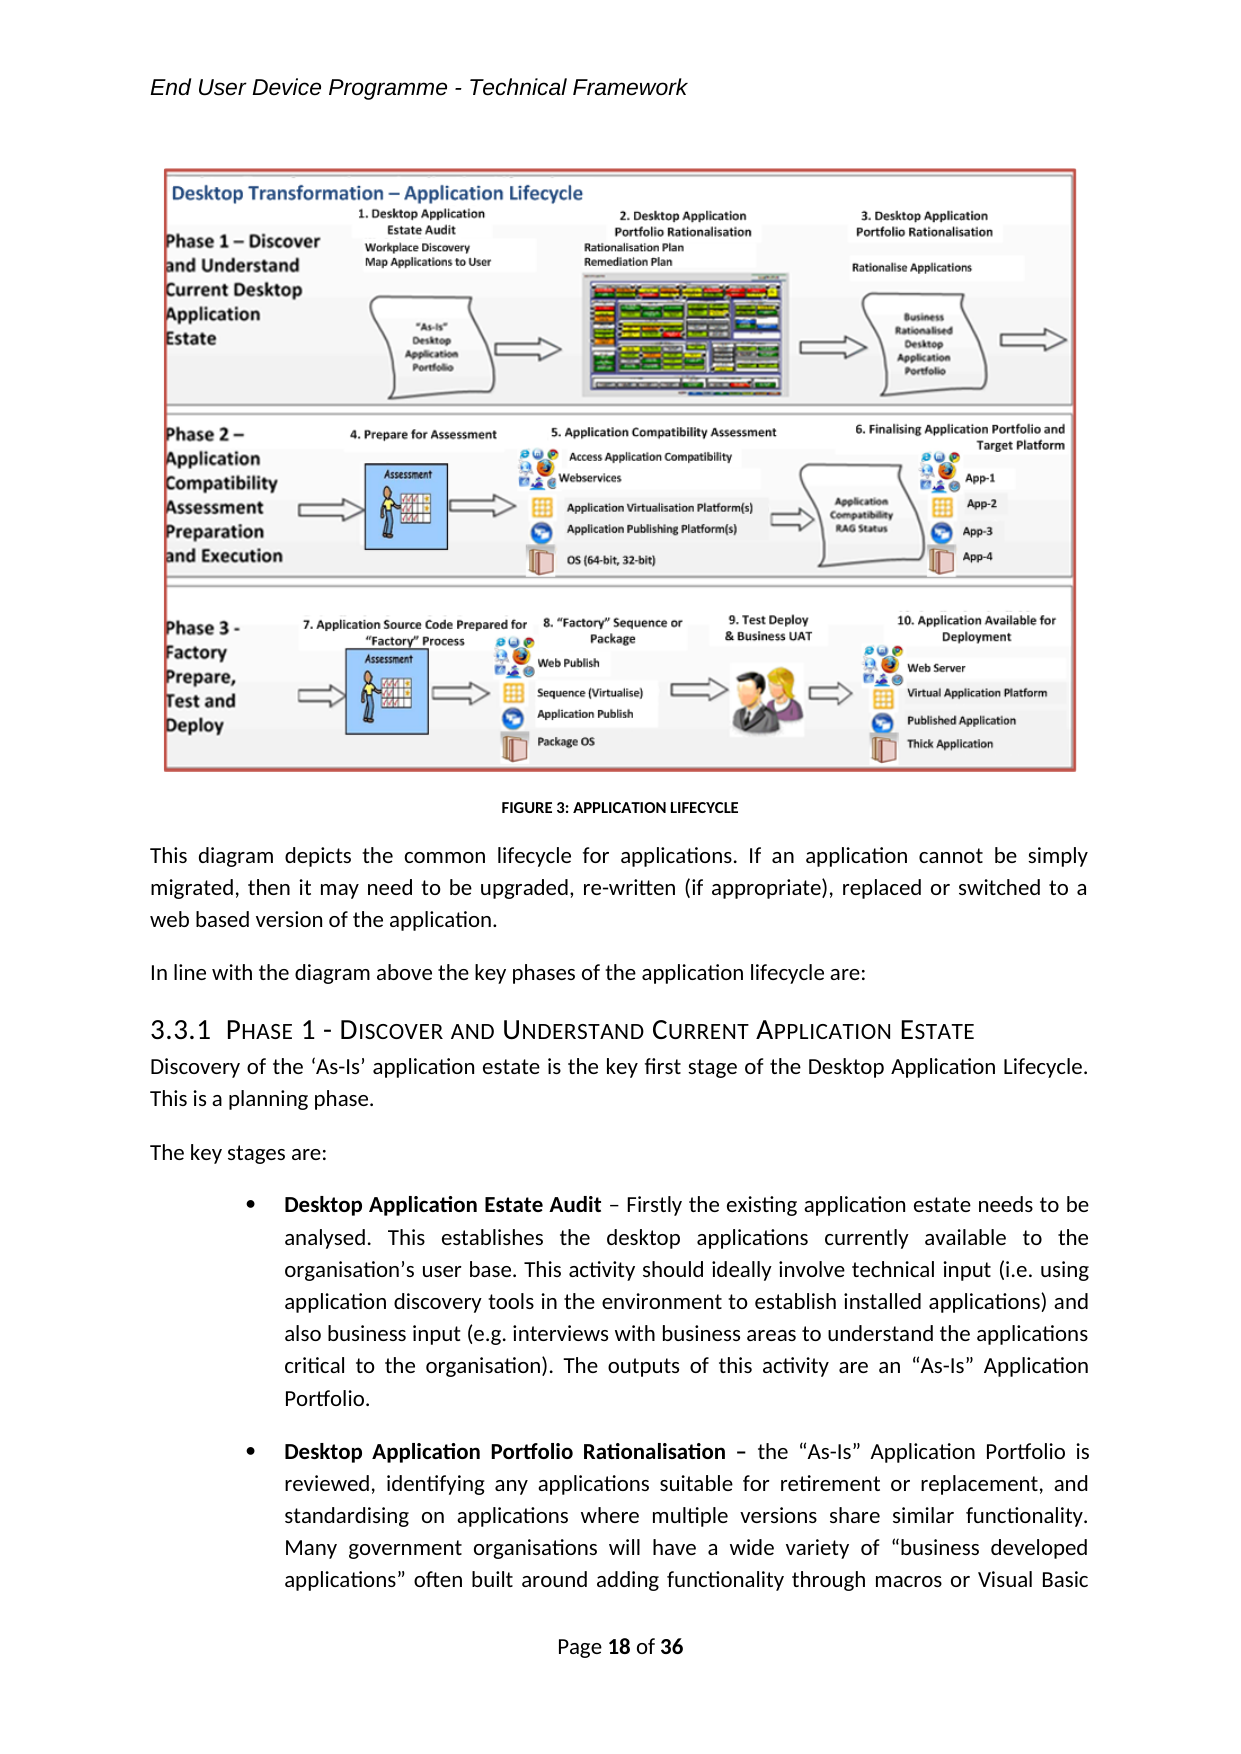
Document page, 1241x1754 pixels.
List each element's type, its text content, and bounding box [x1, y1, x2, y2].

list Desktop Application Estate Audit – Firstly the existing application estate needs to be analysed. This establishes the desktop applications currently available to the organisation’s user base. This activity should ideally involve technical input (i.e. using application discovery tools in the environment to establish installed applications) and also business input (e.g. interviews with business areas to understand the applications critical to the organisation). The outputs of this activity are an “As-Is” Application Portfolio. [247, 1191, 1090, 1412]
text Figure 3: Application Lifecycle [150, 797, 1090, 817]
subtitle Phase 1 - Discover and Understand Current Application Estate [150, 1011, 1090, 1047]
text The key stages are: [150, 1138, 1090, 1166]
text This diagram depicts the common lifecycle for applications. If an application cannot be simply migrated, then it may need to be upgraded, re-written (if appropriate), replaced or switched to a web based version of the application. [150, 841, 1090, 933]
text In line with the diagram above the key phases of the application lifecycle are: [150, 958, 1090, 986]
text Discovery of the ‘As-Is’ application estate is the key first stage of the Desktop Application Lifecycle. This is a planning phase. [150, 1052, 1090, 1113]
list Desktop Application Portfolio Rationalisation – the “As-Is” Application Portfolio is reviewed, identifying any applications suitable for retirement or replacement, and standardising on applications where multiple versions share similar functionality. Many government organisations will have a wide variety of “business developed applications” often built around adding functionality through macros or Visual Basic [247, 1437, 1090, 1593]
